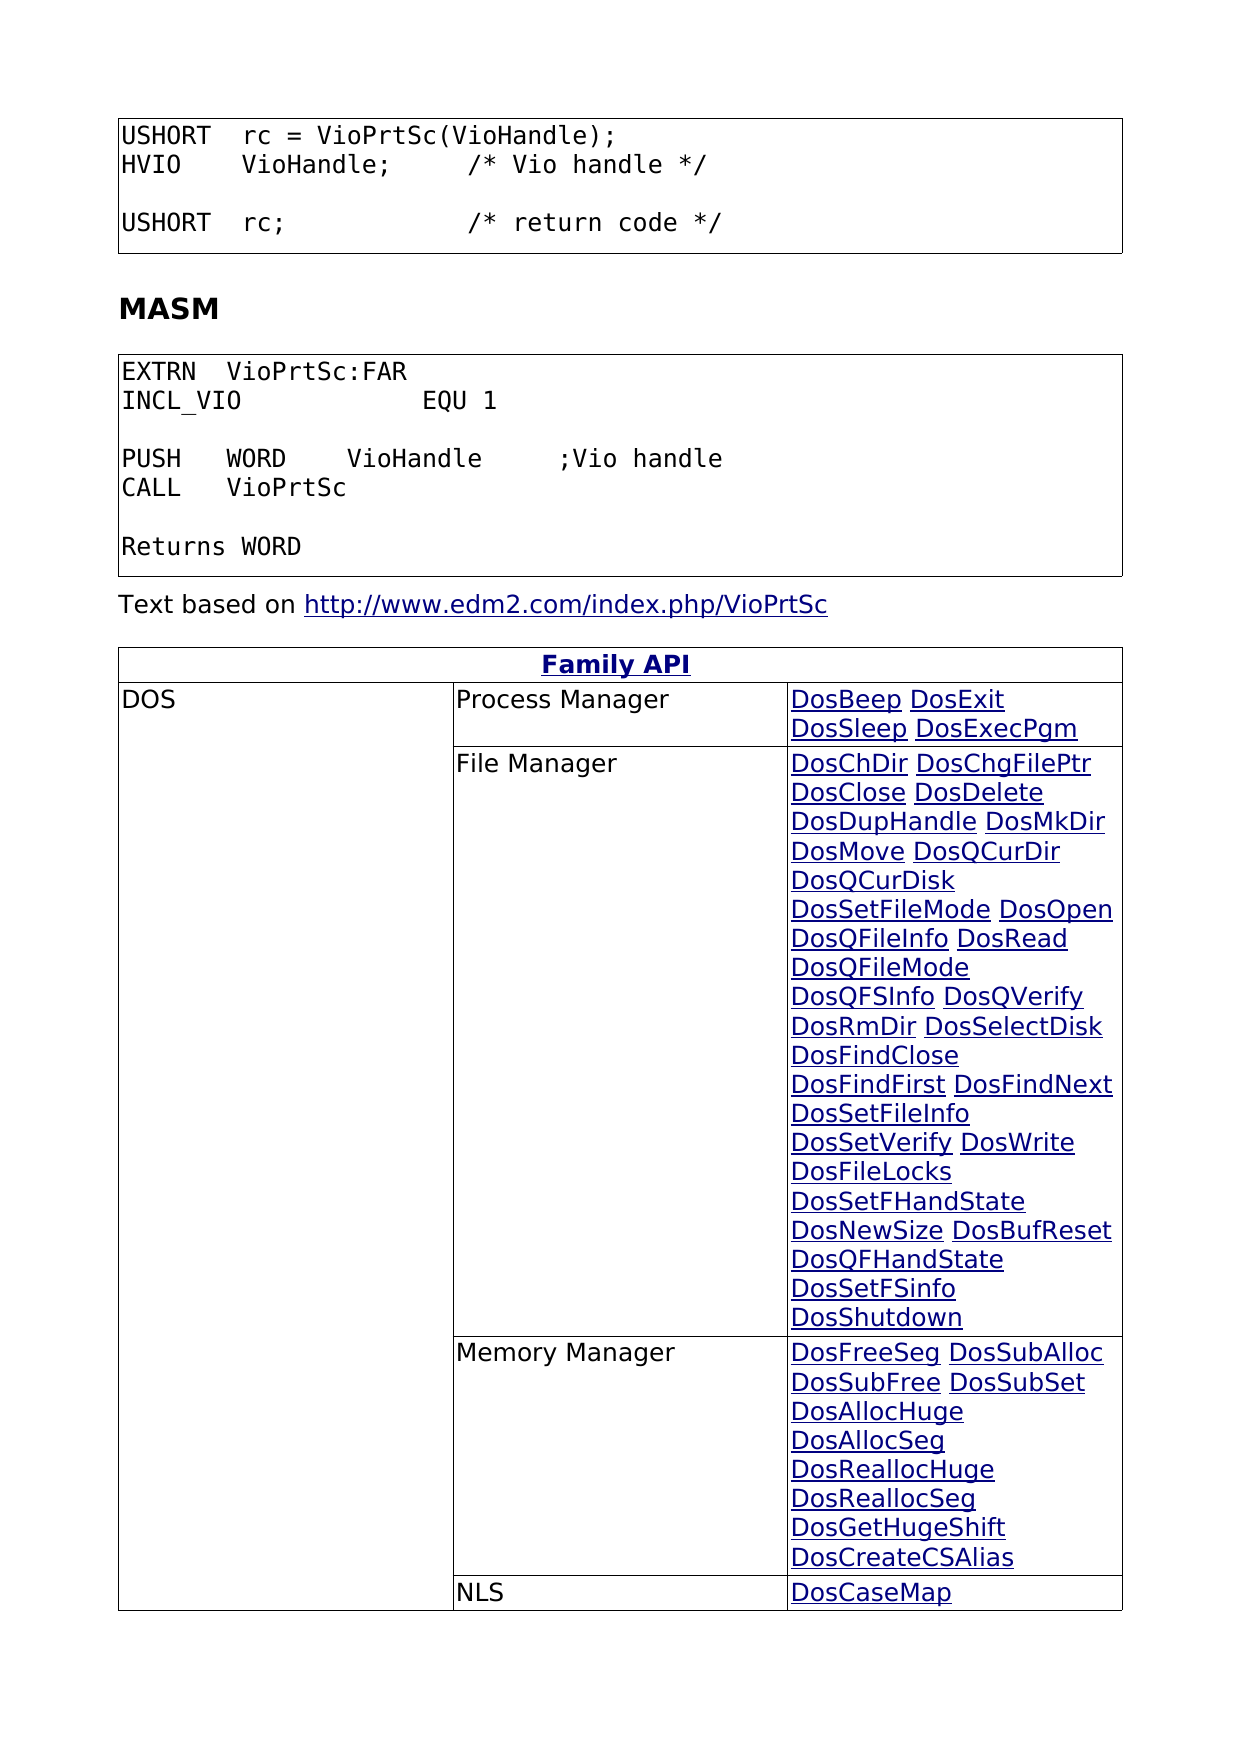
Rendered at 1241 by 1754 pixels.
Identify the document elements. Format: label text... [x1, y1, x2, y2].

table_cell DosBeep DosExit DosSleep DosExecPgm [788, 683, 1122, 746]
text Text based on http://www.edm2.com/index.php/VioPrtSc [118, 590, 1122, 619]
table_header EXTRN VioPrtSc:FAR INCL_VIO EQU 1 PUSH WORD VioHandle ;Vio handle CALL VioPrtSc Returns WORD [119, 355, 1122, 576]
table_cell DosCaseMap [788, 1576, 1122, 1610]
table_header Family API [119, 648, 1122, 682]
table_cell DOS [119, 683, 453, 1610]
table_cell File Manager [454, 747, 787, 1336]
subtitle MASM [118, 292, 1122, 326]
table_cell DosFreeSeg DosSubAlloc DosSubFree DosSubSet DosAllocHuge DosAllocSeg DosReallocHuge DosReallocSeg DosGetHugeShift DosCreateCSAlias [788, 1337, 1122, 1575]
table_cell DosChDir DosChgFilePtr DosClose DosDelete DosDupHandle DosMkDir DosMove DosQCurDir DosQCurDisk DosSetFileMode DosOpen DosQFileInfo DosRead DosQFileMode DosQFSInfo DosQVerify DosRmDir DosSelectDisk DosFindClose DosFindFirst DosFindNext DosSetFileInfo DosSetVerify DosWrite DosFileLocks DosSetFHandState DosNewSize DosBufReset DosQFHandState DosSetFSinfo DosShutdown [788, 747, 1122, 1336]
table_cell NLS [454, 1576, 787, 1610]
table_cell Process Manager [454, 683, 787, 746]
table_header USHORT rc = VioPrtSc(VioHandle); HVIO VioHandle; /* Vio handle */ USHORT rc; /* return code */ [119, 119, 1122, 252]
table_cell Memory Manager [454, 1337, 787, 1575]
